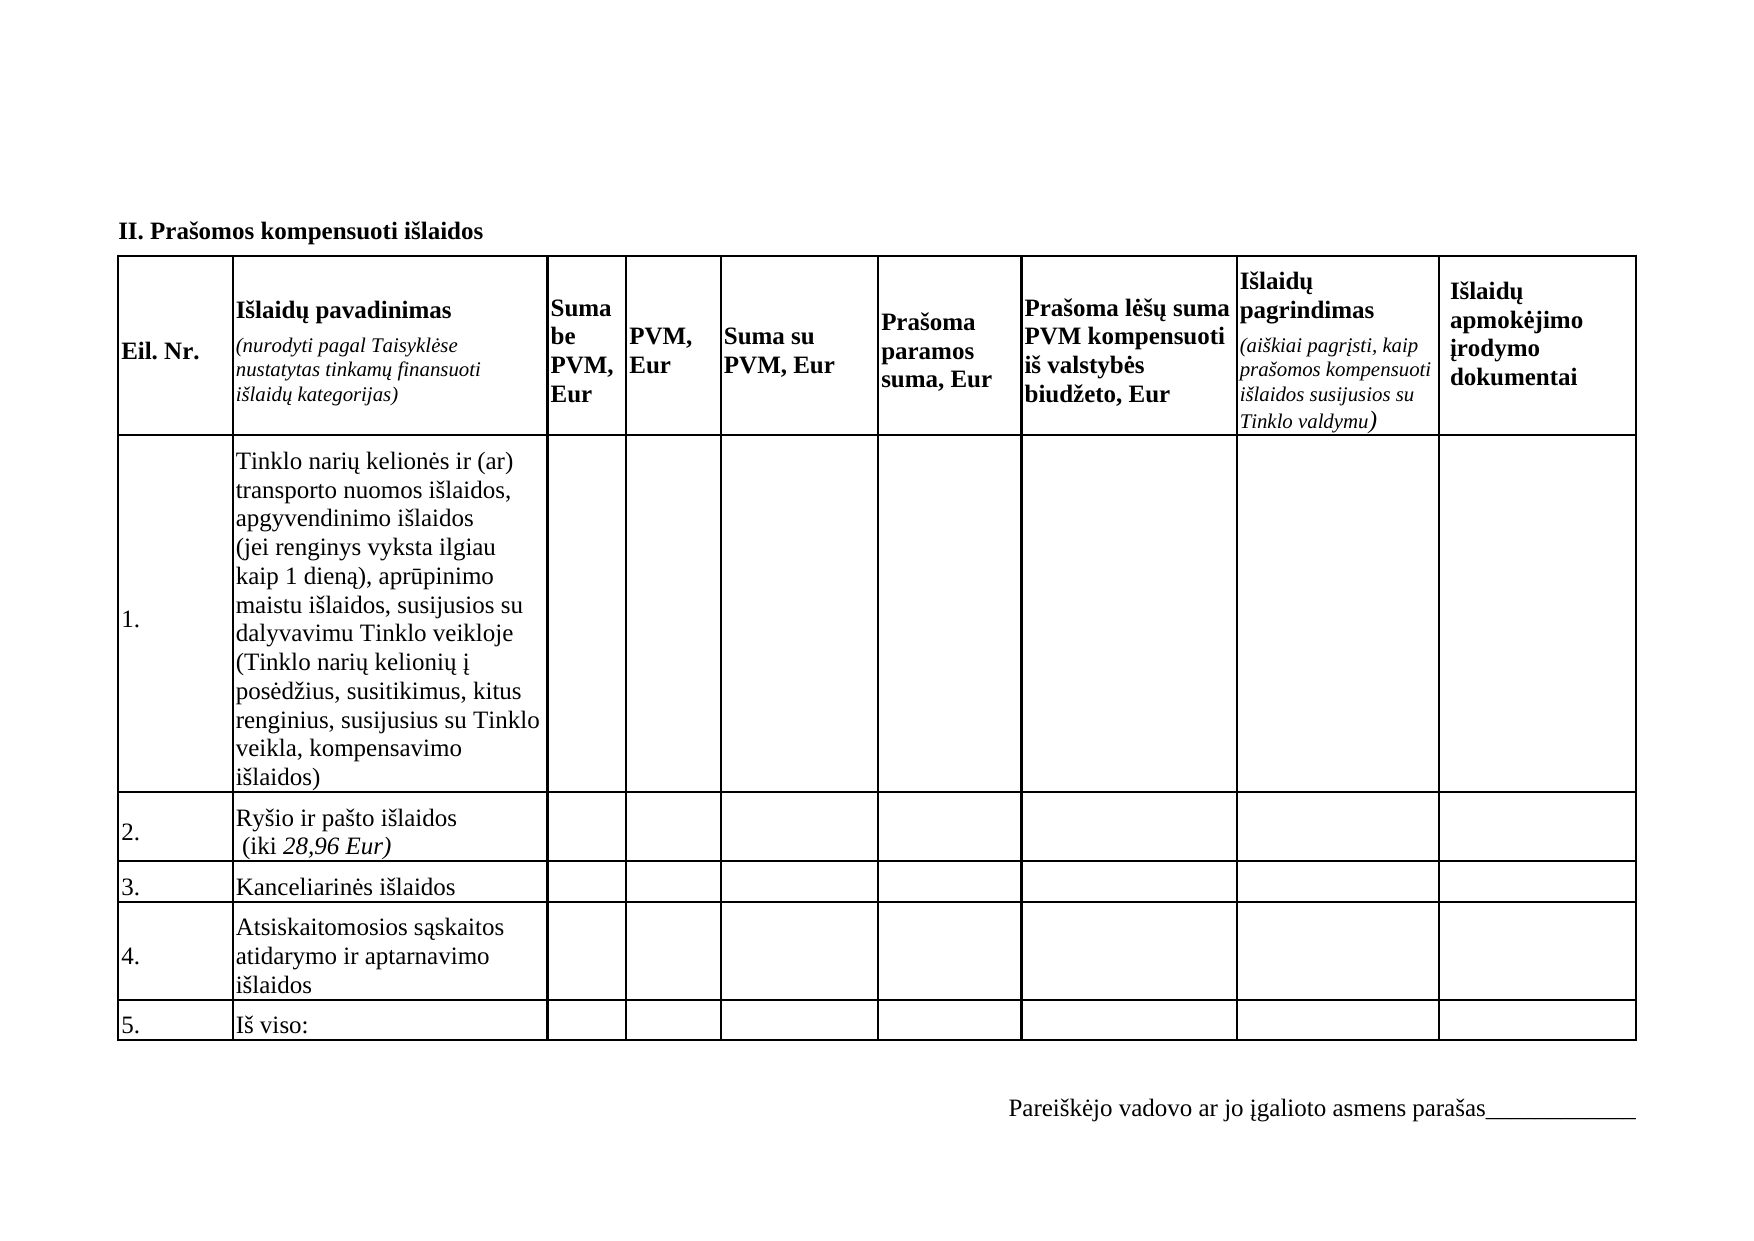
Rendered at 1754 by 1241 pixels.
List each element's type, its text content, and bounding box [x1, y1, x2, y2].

table_header Išlaidų pavadinimas (nurodyti pagal Taisyklėse nustatytas tinkamų finansuoti išlaidų kategorijas) [234, 257, 546, 434]
table_cell [549, 436, 625, 791]
table_cell [1238, 793, 1438, 860]
table_header Suma su PVM, Eur [722, 257, 877, 434]
table_cell [627, 436, 720, 791]
table_cell [1238, 903, 1438, 998]
table_header Prašoma lėšų suma PVM kompensuoti iš valstybės biudžeto, Eur [1023, 257, 1236, 434]
table_cell 2. [119, 793, 232, 860]
table_header Prašoma paramos suma, Eur [879, 257, 1020, 434]
table_cell [1440, 903, 1635, 998]
table_cell [1023, 903, 1236, 998]
table_cell [1440, 1001, 1635, 1039]
table_cell Kanceliarinės išlaidos [234, 862, 546, 901]
table_cell [722, 862, 877, 901]
table_cell [1440, 793, 1635, 860]
table_cell [549, 1001, 625, 1039]
table_cell [879, 862, 1020, 901]
table_cell [627, 903, 720, 998]
table_cell [1023, 1001, 1236, 1039]
table_header Išlaidų apmokėjimo įrodymo dokumentai [1440, 257, 1635, 434]
table_cell [1440, 436, 1635, 791]
table_cell 4. [119, 903, 232, 998]
table_header Eil. Nr. [119, 257, 232, 434]
table_cell [879, 1001, 1020, 1039]
table_cell [627, 1001, 720, 1039]
table_cell [627, 862, 720, 901]
table_cell [1440, 862, 1635, 901]
table_cell [879, 793, 1020, 860]
table_cell Iš viso: [234, 1001, 546, 1039]
table_cell [722, 436, 877, 791]
table_cell 5. [119, 1001, 232, 1039]
table_cell [549, 903, 625, 998]
table_cell [879, 903, 1020, 998]
table_cell Tinklo narių kelionės ir (ar) transporto nuomos išlaidos, apgyvendinimo išlaidos (jei renginys vyksta ilgiau kaip 1 dieną), aprūpinimo maistu išlaidos, susijusios su dalyvavimu Tinklo veikloje (Tinklo narių kelionių į posėdžius, susitikimus, kitus renginius, susijusius su Tinklo veikla, kompensavimo išlaidos) [234, 436, 546, 791]
table_cell [549, 793, 625, 860]
table_cell Ryšio ir pašto išlaidos (iki 28,96 Eur) [234, 793, 546, 860]
table_cell [627, 793, 720, 860]
table_cell [1238, 1001, 1438, 1039]
table_cell [879, 436, 1020, 791]
table_cell [1238, 436, 1438, 791]
text II. Prašomos kompensuoti išlaidos [118, 216, 1636, 245]
table_cell 3. [119, 862, 232, 901]
table_cell [722, 1001, 877, 1039]
table_cell [1023, 862, 1236, 901]
table_cell [1023, 793, 1236, 860]
table_cell [1238, 862, 1438, 901]
table_cell 1. [119, 436, 232, 791]
table_cell [722, 793, 877, 860]
table_cell [549, 862, 625, 901]
table_cell [1023, 436, 1236, 791]
table_cell [722, 903, 877, 998]
table_header Išlaidų pagrindimas (aiškiai pagrįsti, kaip prašomos kompensuoti išlaidos susijusios su Tinklo valdymu) [1238, 257, 1438, 434]
table_header Suma be PVM, Eur [549, 257, 625, 434]
table_cell Atsiskaitomosios sąskaitos atidarymo ir aptarnavimo išlaidos [234, 903, 546, 998]
table_header PVM, Eur [627, 257, 720, 434]
